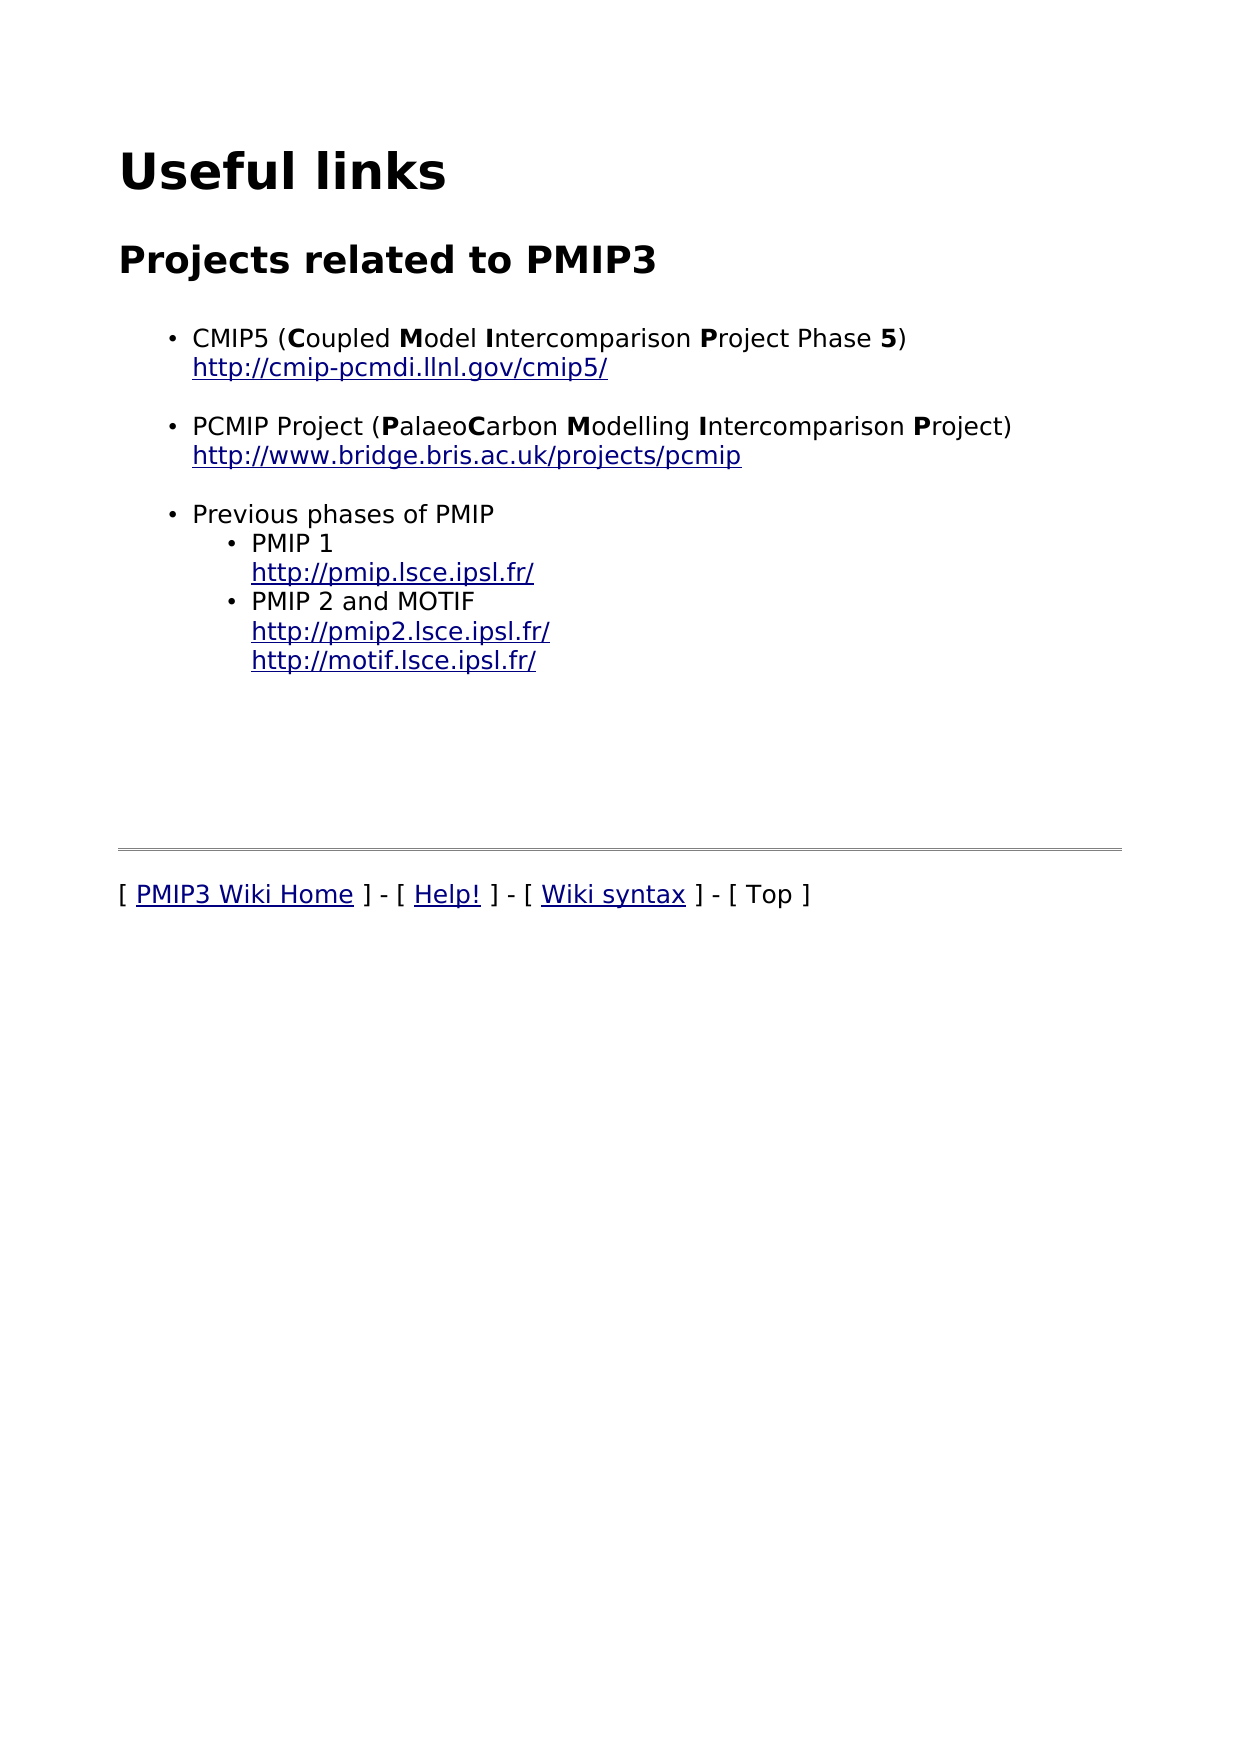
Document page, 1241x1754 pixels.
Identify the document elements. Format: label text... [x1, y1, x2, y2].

subtitle Useful links [118, 143, 1122, 201]
subtitle Projects related to PMIP3 [118, 239, 1122, 282]
list PMIP 2 and MOTIF http://pmip2.lsce.ipsl.fr/ http://motif.lsce.ipsl.fr/ [236, 588, 1122, 675]
text [ PMIP3 Wiki Home ] - [ Help! ] - [ Wiki syntax ] - [ Top ] [118, 880, 1122, 909]
list CMIP5 (Coupled Model Intercomparison Project Phase 5) http://cmip-pcmdi.llnl.gov/cmip5/ [177, 324, 1122, 383]
list Previous phases of PMIP [177, 500, 1122, 529]
list PCMIP Project (PalaeoCarbon Modelling Intercomparison Project) http://www.bridge.bris.ac.uk/projects/pcmip [177, 412, 1122, 471]
list PMIP 1 http://pmip.lsce.ipsl.fr/ [236, 529, 1122, 588]
